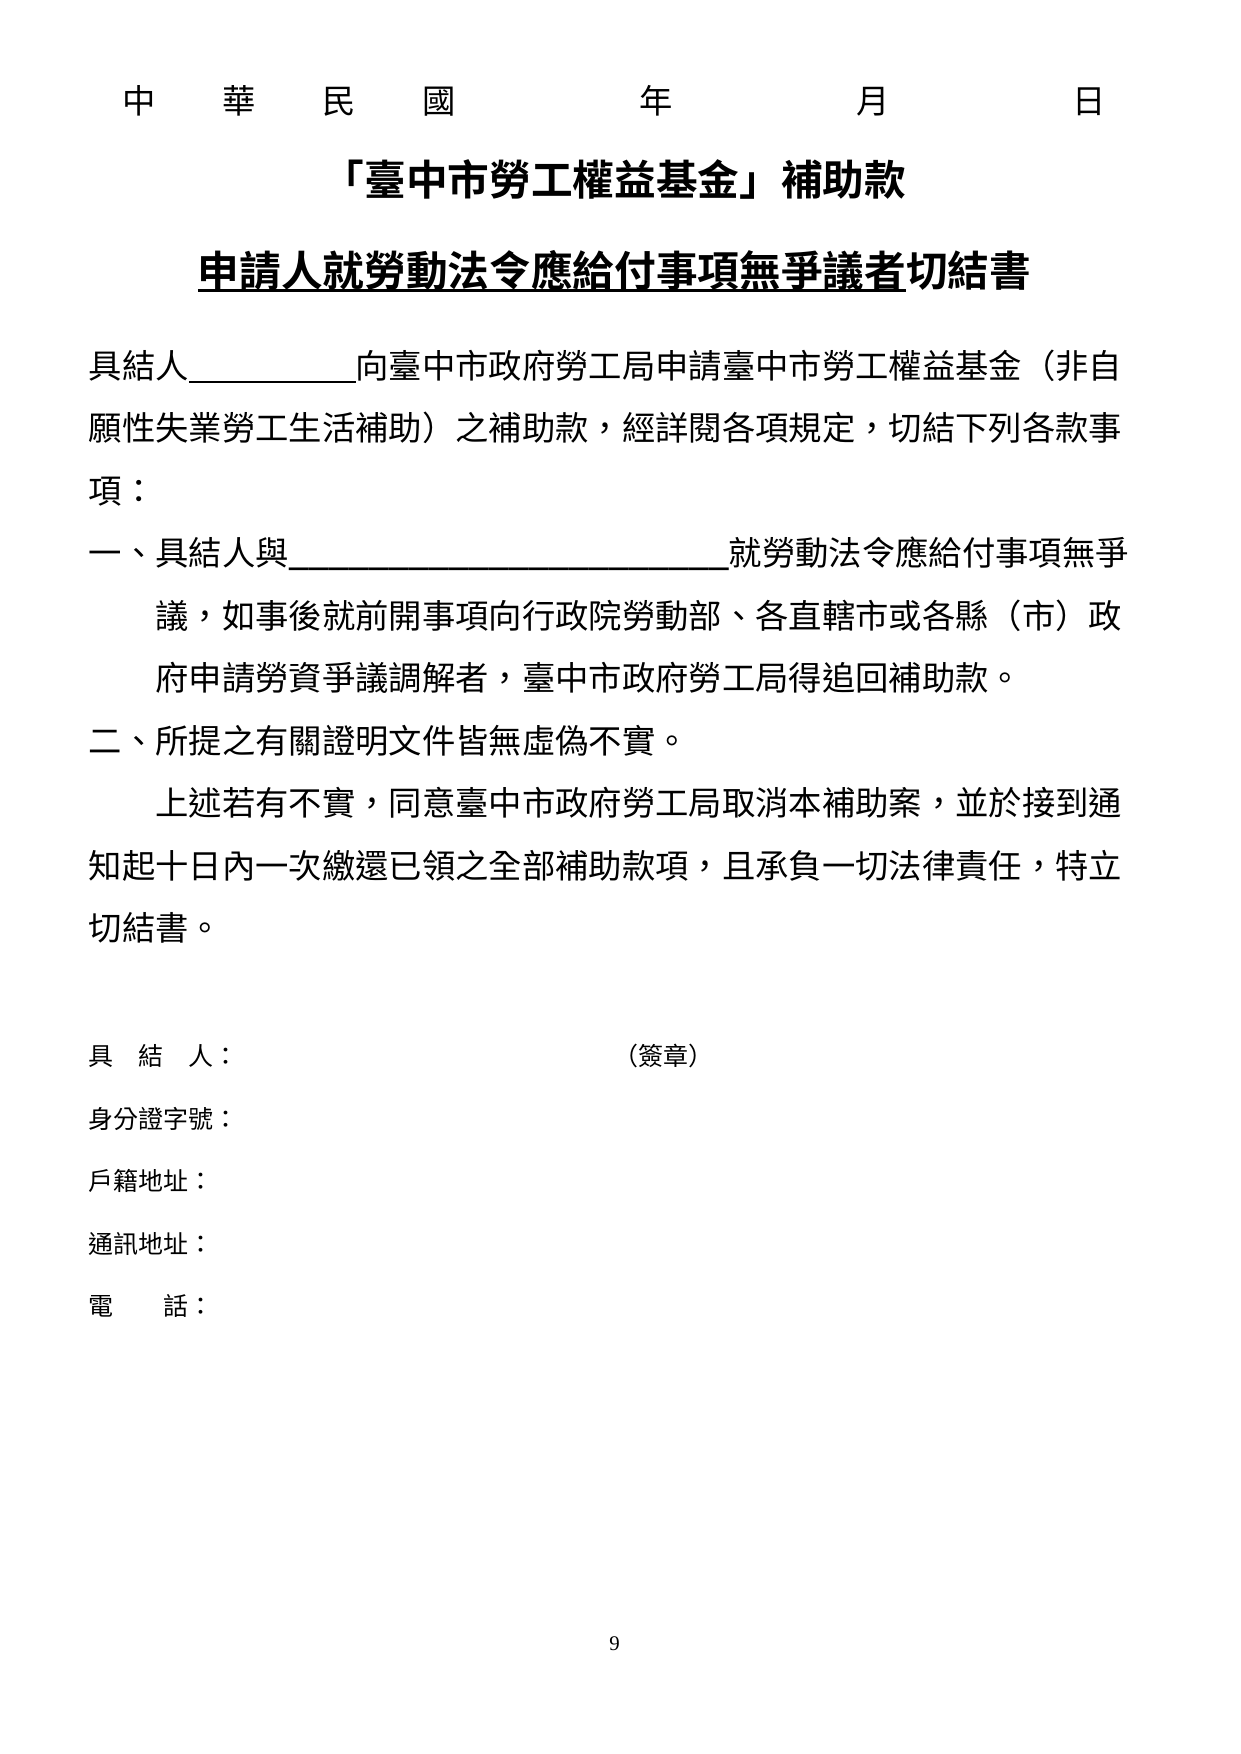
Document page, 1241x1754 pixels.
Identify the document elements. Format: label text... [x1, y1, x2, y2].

text 具 結 人： （簽章） [89, 1016, 1140, 1078]
text 「臺中市勞工權益基金」補助款 [89, 147, 1140, 208]
text 電 話： [89, 1266, 1140, 1328]
text 戶籍地址： [89, 1141, 1140, 1203]
text 二、所提之有關證明文件皆無虛偽不實。 [89, 703, 1140, 766]
text 一、具結人與______________________就勞動法令應給付事項無爭議，如事後就前開事項向行政院勞動部、各直轄市或各縣（市）政府申請勞資爭議調解者，臺中市政府勞工局得追回補助款。 [89, 516, 1140, 703]
text 上述若有不實，同意臺中市政府勞工局取消本補助案，並於接到通知起十日內一次繳還已領之全部補助款項，且承負一切法律責任，特立切結書。 [89, 766, 1140, 953]
text 身分證字號： [89, 1078, 1140, 1141]
text 通訊地址： [89, 1203, 1140, 1266]
text 具結人 向臺中市政府勞工局申請臺中市勞工權益基金（非自願性失業勞工生活補助）之補助款，經詳閱各項規定，切結下列各款事項： [89, 328, 1140, 516]
text 中 華 民 國 年 月 日 [89, 75, 1140, 123]
text 申請人就勞動法令應給付事項無爭議者切結書 [89, 238, 1140, 298]
